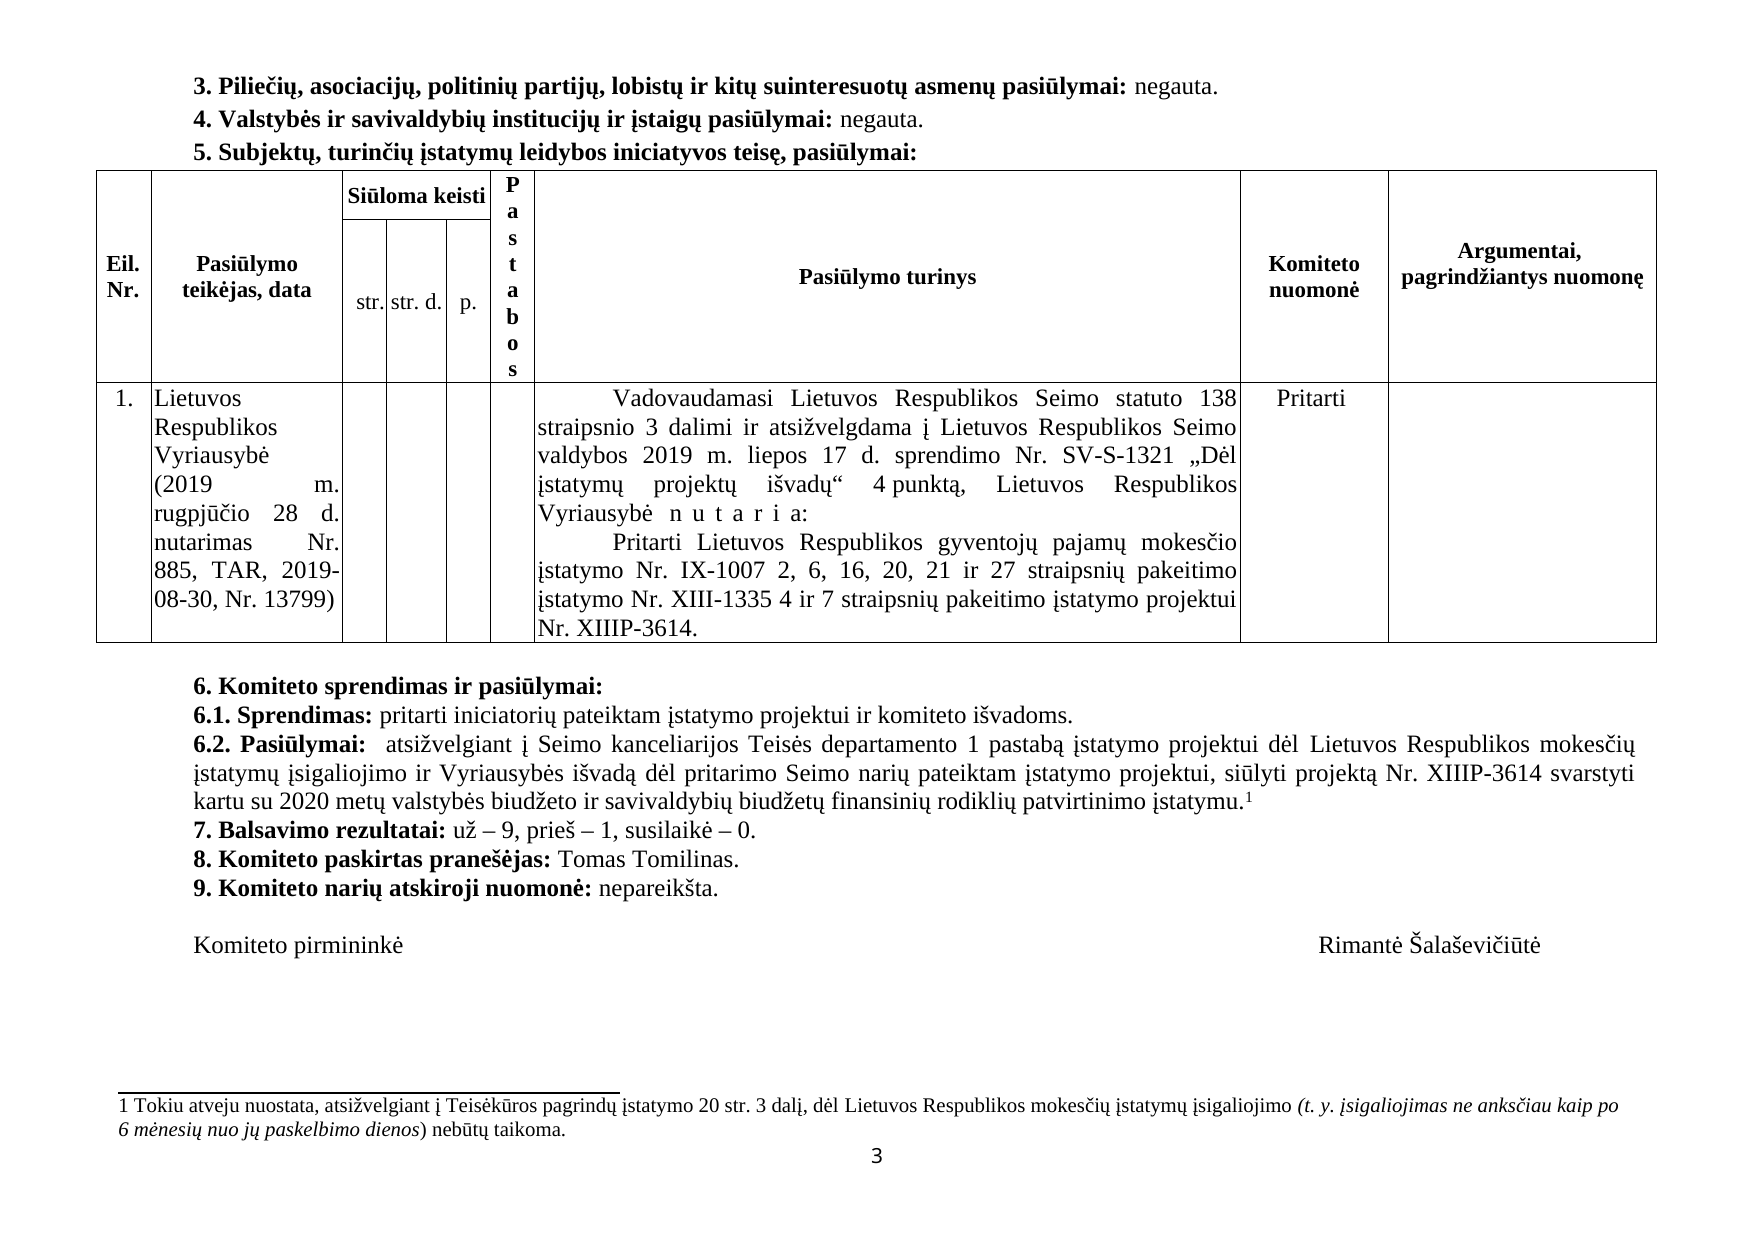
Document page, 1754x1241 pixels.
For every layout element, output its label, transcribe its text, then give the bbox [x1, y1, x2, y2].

table_header Pasiūlymo teikėjas, data [152, 171, 342, 382]
table_cell [447, 383, 490, 642]
text 8. Komiteto paskirtas pranešėjas: Tomas Tomilinas. [118, 844, 1635, 873]
table_header Eil. Nr. [97, 171, 151, 382]
table_cell Lietuvos Respublikos Vyriausybė (2019 m. rugpjūčio 28 d. nutarimas Nr. 885, TAR, 2019-08-30, Nr. 13799) [152, 383, 342, 642]
table_cell [491, 383, 534, 642]
text 6. Komiteto sprendimas ir pasiūlymai: [193, 671, 1635, 700]
text 4. Valstybės ir savivaldybių institucijų ir įstaigų pasiūlymai: negauta. [118, 104, 1635, 133]
table_header Argumentai, pagrindžiantys nuomonę [1389, 171, 1656, 382]
table_cell Pritarti [1241, 383, 1388, 642]
table_cell 1. [97, 383, 151, 642]
text 5. Subjektų, turinčių įstatymų leidybos iniciatyvos teisę, pasiūlymai: [118, 137, 1635, 166]
text 6.1. Sprendimas: pritarti iniciatorių pateiktam įstatymo projektui ir komiteto išvadoms. [193, 700, 1635, 729]
table_cell p. [447, 220, 490, 382]
text 6.2. Pasiūlymai: atsižvelgiant į Seimo kanceliarijos Teisės departamento 1 pastabą įstatymo projektui dėl Lietuvos Respublikos mokesčių įstatymų įsigaliojimo ir Vyriausybės išvadą dėl pritarimo Seimo narių pateiktam įstatymo projektui, siūlyti projektą Nr. XIIIP-3614 svarstyti kartu su 2020 metų valstybės biudžeto ir savivaldybių biudžetų finansinių rodiklių patvirtinimo įstatymu. [193, 729, 1635, 815]
table_cell Vadovaudamasi Lietuvos Respublikos Seimo statuto 138 straipsnio 3 dalimi ir atsižvelgdama į Lietuvos Respublikos Seimo valdybos 2019 m. liepos 17 d. sprendimo Nr. SV-S-1321 „Dėl įstatymų projektų išvadų“ 4 punktą, Lietuvos Respublikos Vyriausybė nutaria: Pritarti Lietuvos Respublikos gyventojų pajamų mokesčio įstatymo Nr. IX-1007 2, 6, 16, 20, 21 ir 27 straipsnių pakeitimo įstatymo Nr. XIII-1335 4 ir 7 straipsnių pakeitimo įstatymo projektui Nr. XIIIP-3614. [535, 383, 1240, 642]
table_cell [387, 383, 446, 642]
table_header Komiteto nuomonė [1241, 171, 1388, 382]
text 3. Piliečių, asociacijų, politinių partijų, lobistų ir kitų suinteresuotų asmenų pasiūlymai: negauta. [118, 71, 1635, 99]
table_header Pasiūlymo turinys [535, 171, 1240, 382]
table_header Pastabos [491, 171, 534, 382]
text Komiteto pirmininkė Rimantė Šalaševičiūtė [118, 930, 1635, 959]
table_cell str. [343, 220, 386, 382]
text 9. Komiteto narių atskiroji nuomonė: nepareikšta. [118, 873, 1635, 901]
table_cell str. d. [387, 220, 446, 382]
table_cell [1389, 383, 1656, 642]
text 7. Balsavimo rezultatai: už – 9, prieš – 1, susilaikė – 0. [118, 815, 1635, 844]
text Tokiu atveju nuostata, atsižvelgiant į Teisėkūros pagrindų įstatymo 20 str. 3 dalį, dėl Lietuvos Respublikos mokesčių įstatymų įsigaliojimo (t. y. įsigaliojimas ne anksčiau kaip po 6 mėnesių nuo jų paskelbimo dienos) nebūtų taikoma. [118, 1093, 1635, 1141]
table_header Siūloma keisti [343, 171, 490, 219]
table_cell [343, 383, 386, 642]
